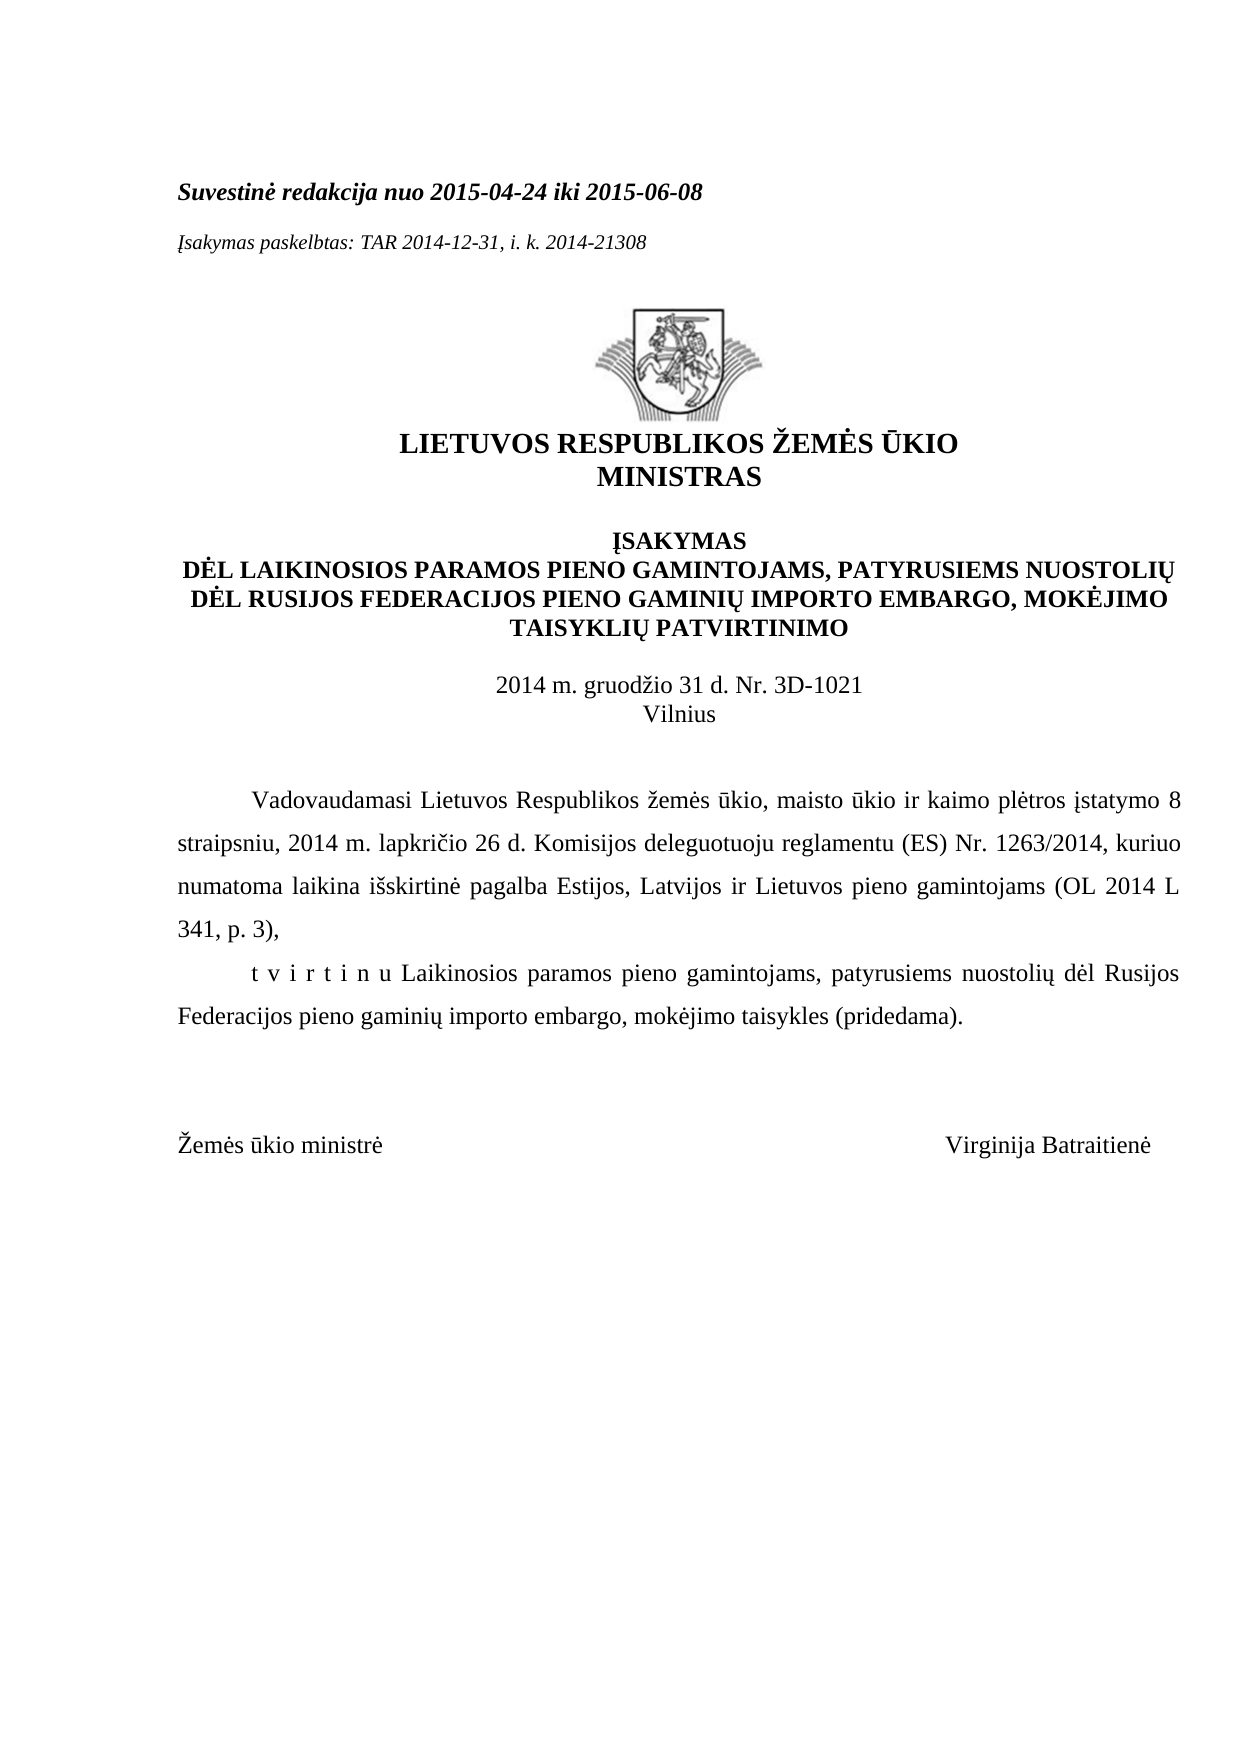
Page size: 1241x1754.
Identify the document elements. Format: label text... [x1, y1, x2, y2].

text Vadovaudamasi Lietuvos Respublikos žemės ūkio, maisto ūkio ir kaimo plėtros įstatymo 8 straipsniu, 2014 m. lapkričio 26 d. Komisijos deleguotuoju reglamentu (ES) Nr. 1263/2014, kuriuo numatoma laikina išskirtinė pagalba Estijos, Latvijos ir Lietuvos pieno gamintojams (OL 2014 L 341, p. 3), [177, 785, 1181, 943]
text DĖL LAIKINOSIOS PARAMOS PIENO GAMINTOJAMS, PATYRUSIEMS NUOSTOLIŲ DĖL RUSIJOS FEDERACIJOS PIENO GAMINIŲ IMPORTO EMBARGO, MOKĖJIMO TAISYKLIŲ PATVIRTINIMO [177, 555, 1181, 641]
text Suvestinė redakcija nuo 2015-04-24 iki 2015-06-08 [177, 177, 1181, 206]
text Įsakymas paskelbtas: TAR 2014-12-31, i. k. 2014-21308 [177, 230, 1181, 254]
text Vilnius [177, 699, 1181, 728]
text MINISTRAS [177, 459, 1181, 493]
text t v i r t i n u Laikinosios paramos pieno gamintojams, patyrusiems nuostolių dėl Rusijos Federacijos pieno gaminių importo embargo, mokėjimo taisykles (pridedama). [177, 958, 1181, 1029]
text ĮSAKYMAS [177, 526, 1181, 555]
text Žemės ūkio ministrė Virginija Batraitienė [177, 1130, 1181, 1159]
text 2014 m. gruodžio 31 d. Nr. 3D-1021 [177, 670, 1181, 699]
text LIETUVOS RESPUBLIKOS ŽEMĖS ŪKIO [177, 426, 1181, 459]
